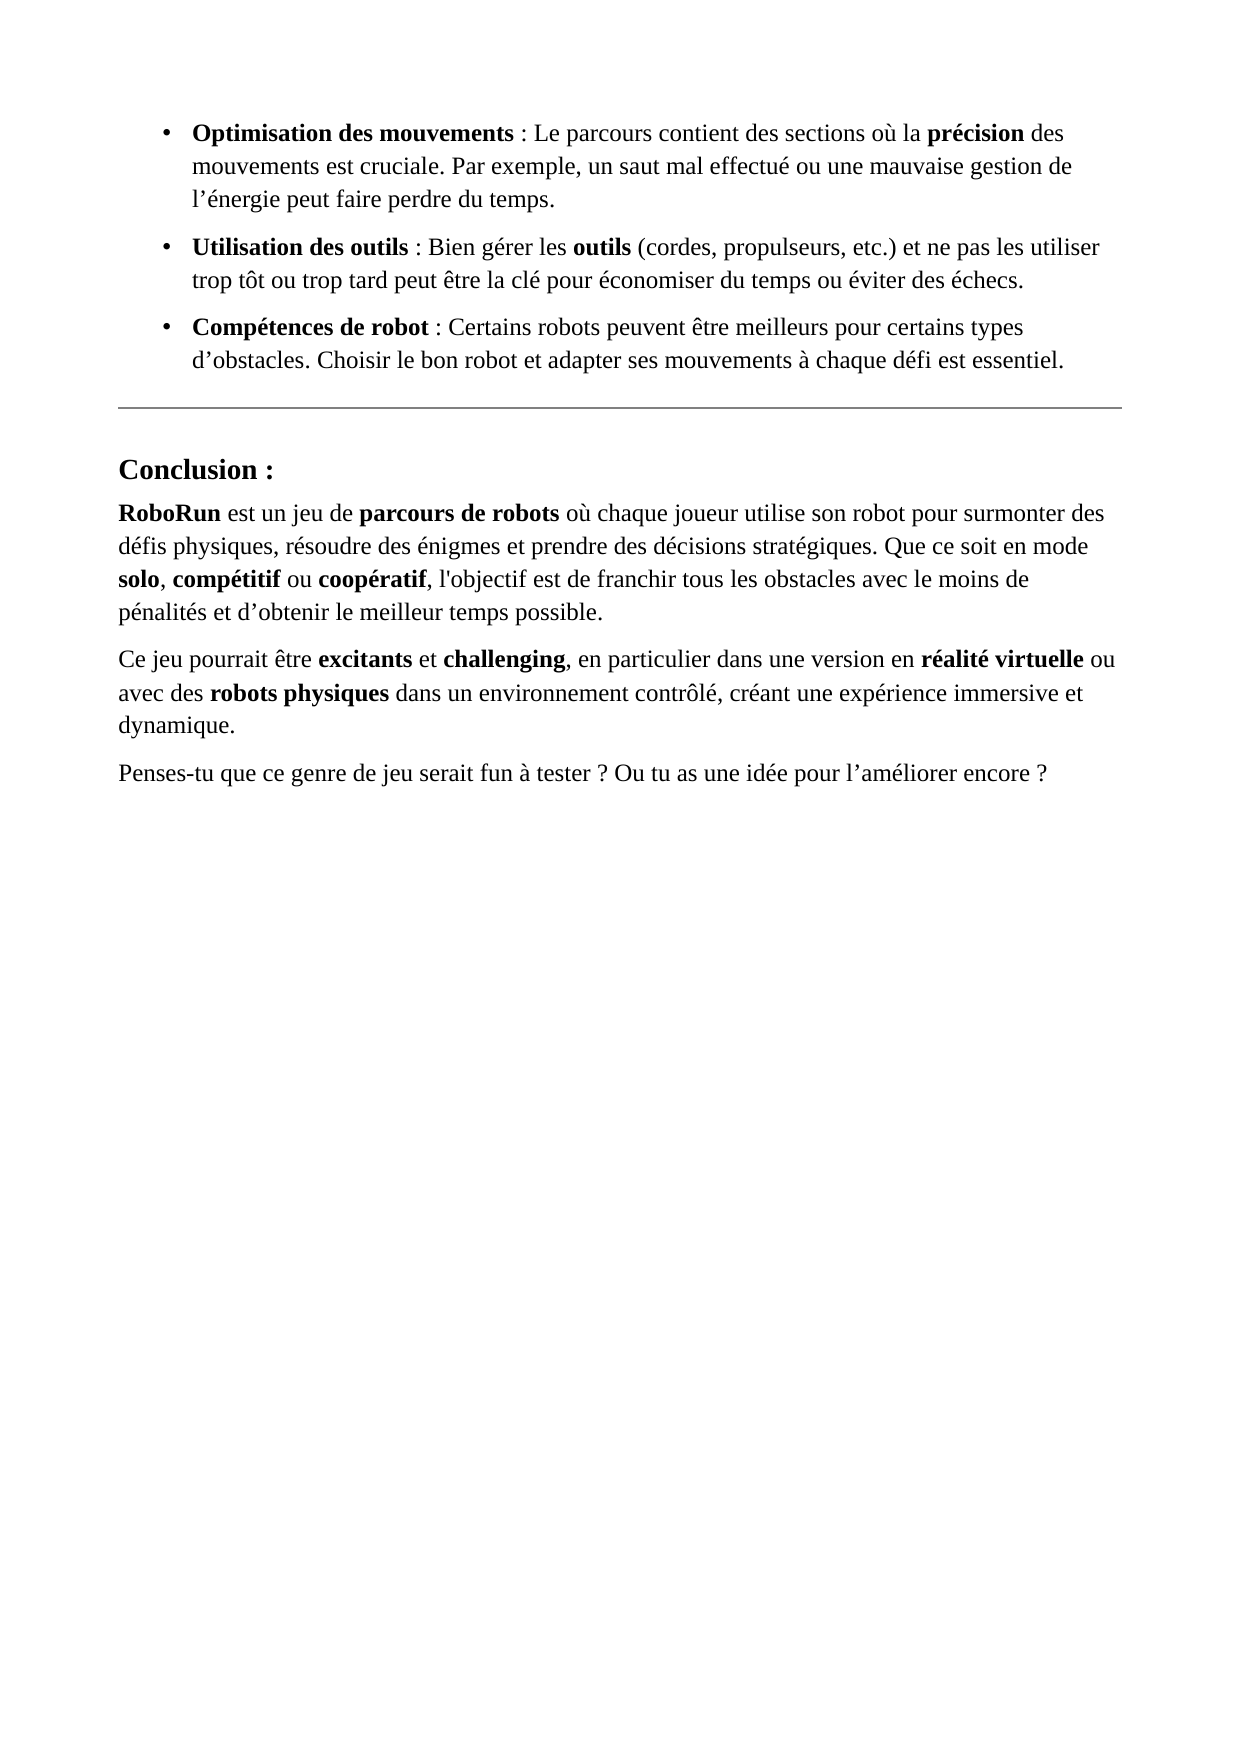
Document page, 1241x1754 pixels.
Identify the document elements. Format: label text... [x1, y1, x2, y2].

text Ce jeu pourrait être excitants et challenging, en particulier dans une version en réalité virtuelle ou avec des robots physiques dans un environnement contrôlé, créant une expérience immersive et dynamique. [118, 644, 1122, 739]
list Optimisation des mouvements : Le parcours contient des sections où la précision des mouvements est cruciale. Par exemple, un saut mal effectué ou une mauvaise gestion de l’énergie peut faire perdre du temps. [162, 118, 1122, 213]
text Penses-tu que ce genre de jeu serait fun à tester ? Ou tu as une idée pour l’améliorer encore ? [118, 758, 1122, 919]
text RoboRun est un jeu de parcours de robots où chaque joueur utilise son robot pour surmonter des défis physiques, résoudre des énigmes et prendre des décisions stratégiques. Que ce soit en mode solo, compétitif ou coopératif, l'objectif est de franchir tous les obstacles avec le moins de pénalités et d’obtenir le meilleur temps possible. [118, 498, 1122, 626]
list Utilisation des outils : Bien gérer les outils (cordes, propulseurs, etc.) et ne pas les utiliser trop tôt ou trop tard peut être la clé pour économiser du temps ou éviter des échecs. [162, 232, 1122, 293]
subtitle Conclusion : [118, 452, 1122, 485]
list Compétences de robot : Certains robots peuvent être meilleurs pour certains types d’obstacles. Choisir le bon robot et adapter ses mouvements à chaque défi est essentiel. [162, 312, 1122, 374]
